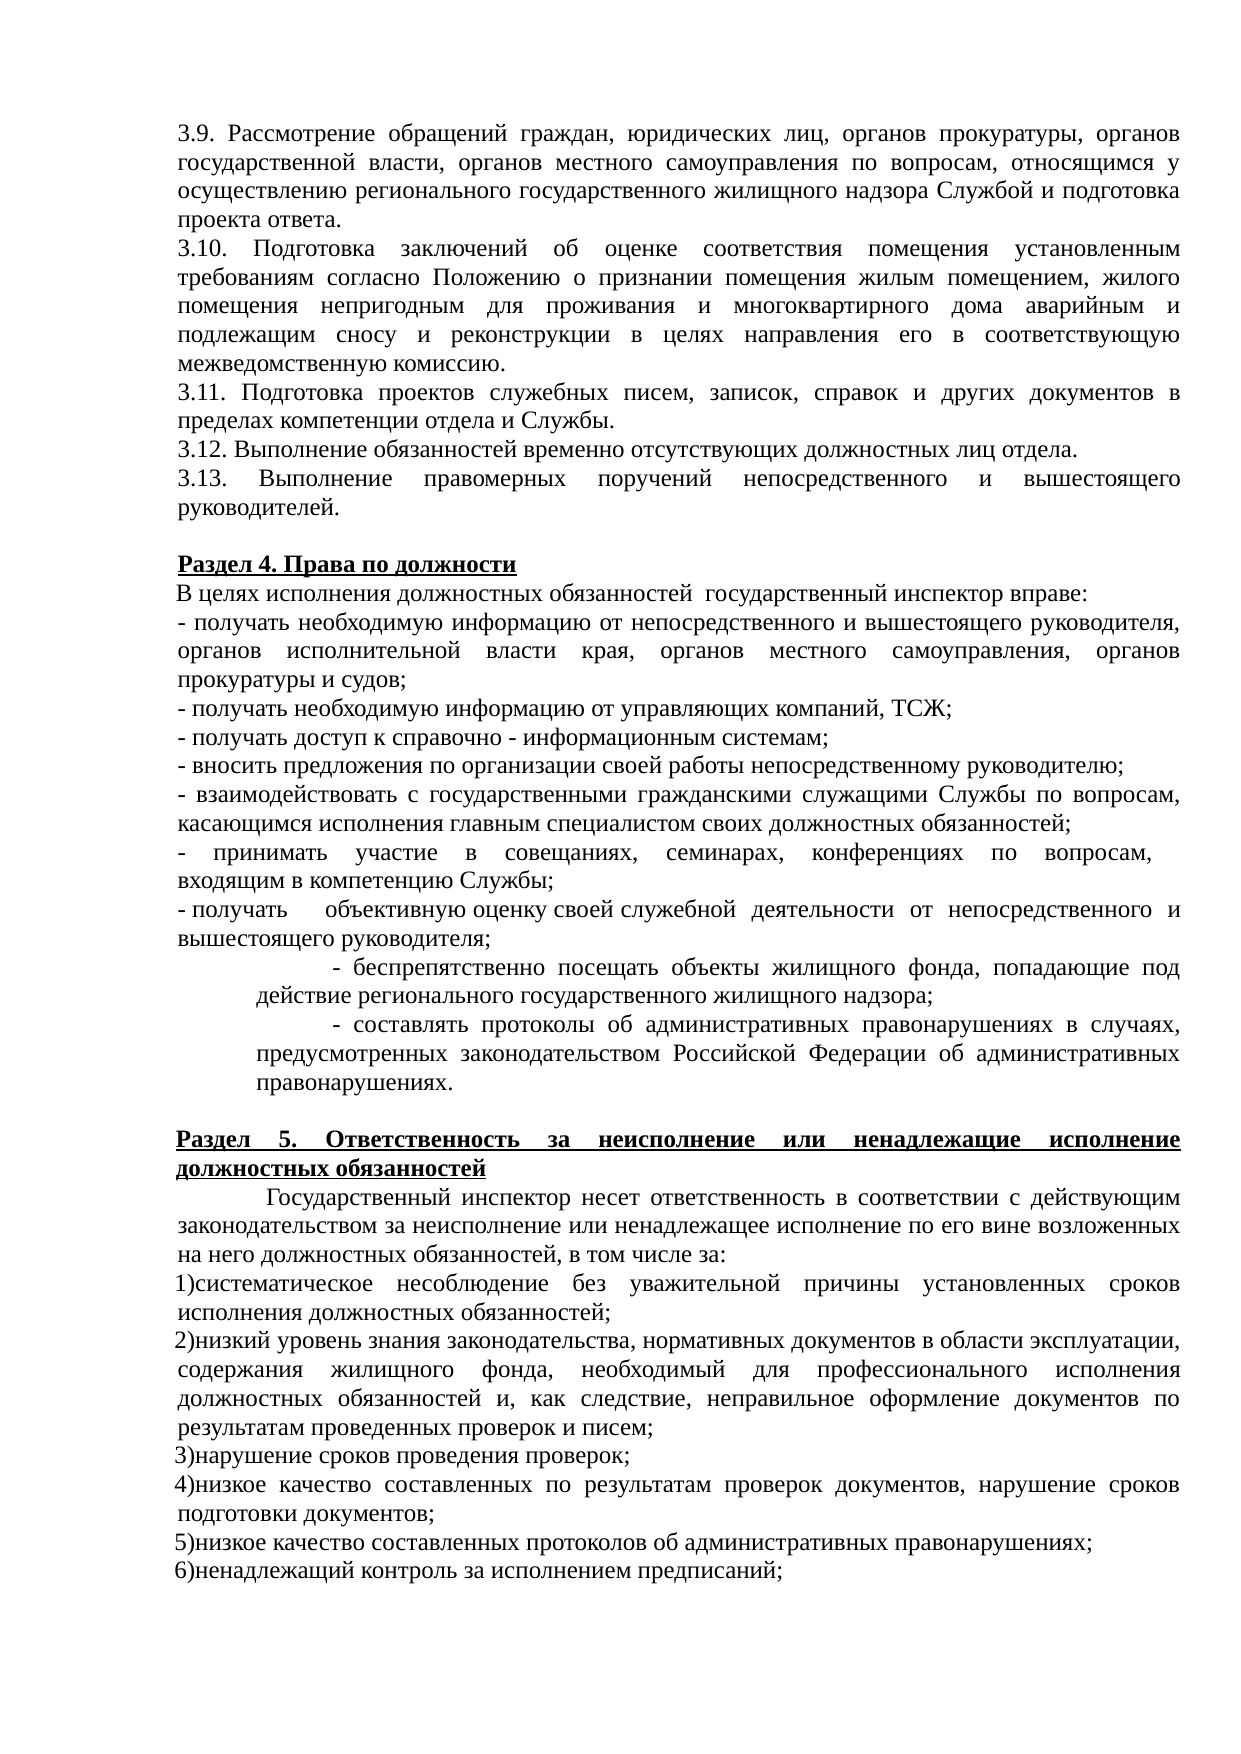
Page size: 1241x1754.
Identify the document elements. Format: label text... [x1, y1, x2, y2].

text 3.9. Рассмотрение обращений граждан, юридических лиц, органов прокуратуры, органов государственной власти, органов местного самоуправления по вопросам, относящимся у осуществлению регионального государственного жилищного надзора Службой и подготовка проекта ответа. [177, 118, 1181, 233]
list ненадлежащий контроль за исполнением предписаний; [174, 1556, 1181, 1584]
text 3.13. Выполнение правомерных поручений непосредственного и вышестоящего руководителей. [177, 463, 1181, 521]
list низкое качество составленных протоколов об административных правонарушениях; [174, 1527, 1181, 1556]
text - получать необходимую информацию от непосредственного и вышестоящего руководителя, органов исполнительной власти края, органов местного самоуправления, органов прокуратуры и судов; [177, 607, 1181, 693]
text должностных обязанностей [176, 1151, 1181, 1182]
text Раздел 4. Права по должности [177, 549, 1181, 578]
text - беспрепятственно посещать объекты жилищного фонда, попадающие под действие регионального государственного жилищного надзора; [256, 952, 1181, 1009]
text 3.12. Выполнение обязанностей временно отсутствующих должностных лиц отдела. [177, 434, 1181, 463]
list низкое качество составленных по результатам проверок документов, нарушение сроков подготовки документов; [174, 1469, 1181, 1527]
list систематическое несоблюдение без уважительной причины установленных сроков исполнения должностных обязанностей; [174, 1268, 1181, 1326]
text - взаимодействовать с государственными гражданскими служащими Службы по вопросам, касающимся исполнения главным специалистом своих должностных обязанностей; [177, 779, 1181, 837]
list нарушение сроков проведения проверок; [174, 1441, 1181, 1469]
text - получать объективную оценку своей служебной деятельности от непосредственного и вышестоящего руководителя; [177, 894, 1181, 952]
text - получать доступ к справочно - информационным системам; [177, 722, 1181, 751]
text Раздел 5. Ответственность за неисполнение или ненадлежащие исполнение [176, 1124, 1181, 1149]
text - принимать участие в совещаниях, семинарах, конференциях по вопросам, входящим в компетенцию Службы; [177, 837, 1181, 894]
list низкий уровень знания законодательства, нормативных документов в области эксплуатации, содержания жилищного фонда, необходимый для профессионального исполнения должностных обязанностей и, как следствие, неправильное оформление документов по результатам проведенных проверок и писем; [174, 1326, 1181, 1441]
text - составлять протоколы об административных правонарушениях в случаях, предусмотренных законодательством Российской Федерации об административных правонарушениях. [256, 1009, 1181, 1096]
text - получать необходимую информацию от управляющих компаний, ТСЖ; [177, 693, 1181, 722]
text В целях исполнения должностных обязанностей государственный инспектор вправе: [176, 578, 1181, 607]
text - вносить предложения по организации своей работы непосредственному руководителю; [177, 751, 1181, 779]
text 3.11. Подготовка проектов служебных писем, записок, справок и других документов в пределах компетенции отдела и Службы. [177, 377, 1181, 434]
text 3.10. Подготовка заключений об оценке соответствия помещения установленным требованиям согласно Положению о признании помещения жилым помещением, жилого помещения непригодным для проживания и многоквартирного дома аварийным и подлежащим сносу и реконструкции в целях направления его в соответствующую межведомственную комиссию. [177, 233, 1181, 377]
text Государственный инспектор несет ответственность в соответствии с действующим законодательством за неисполнение или ненадлежащее исполнение по его вине возложенных на него должностных обязанностей, в том числе за: [177, 1182, 1181, 1268]
